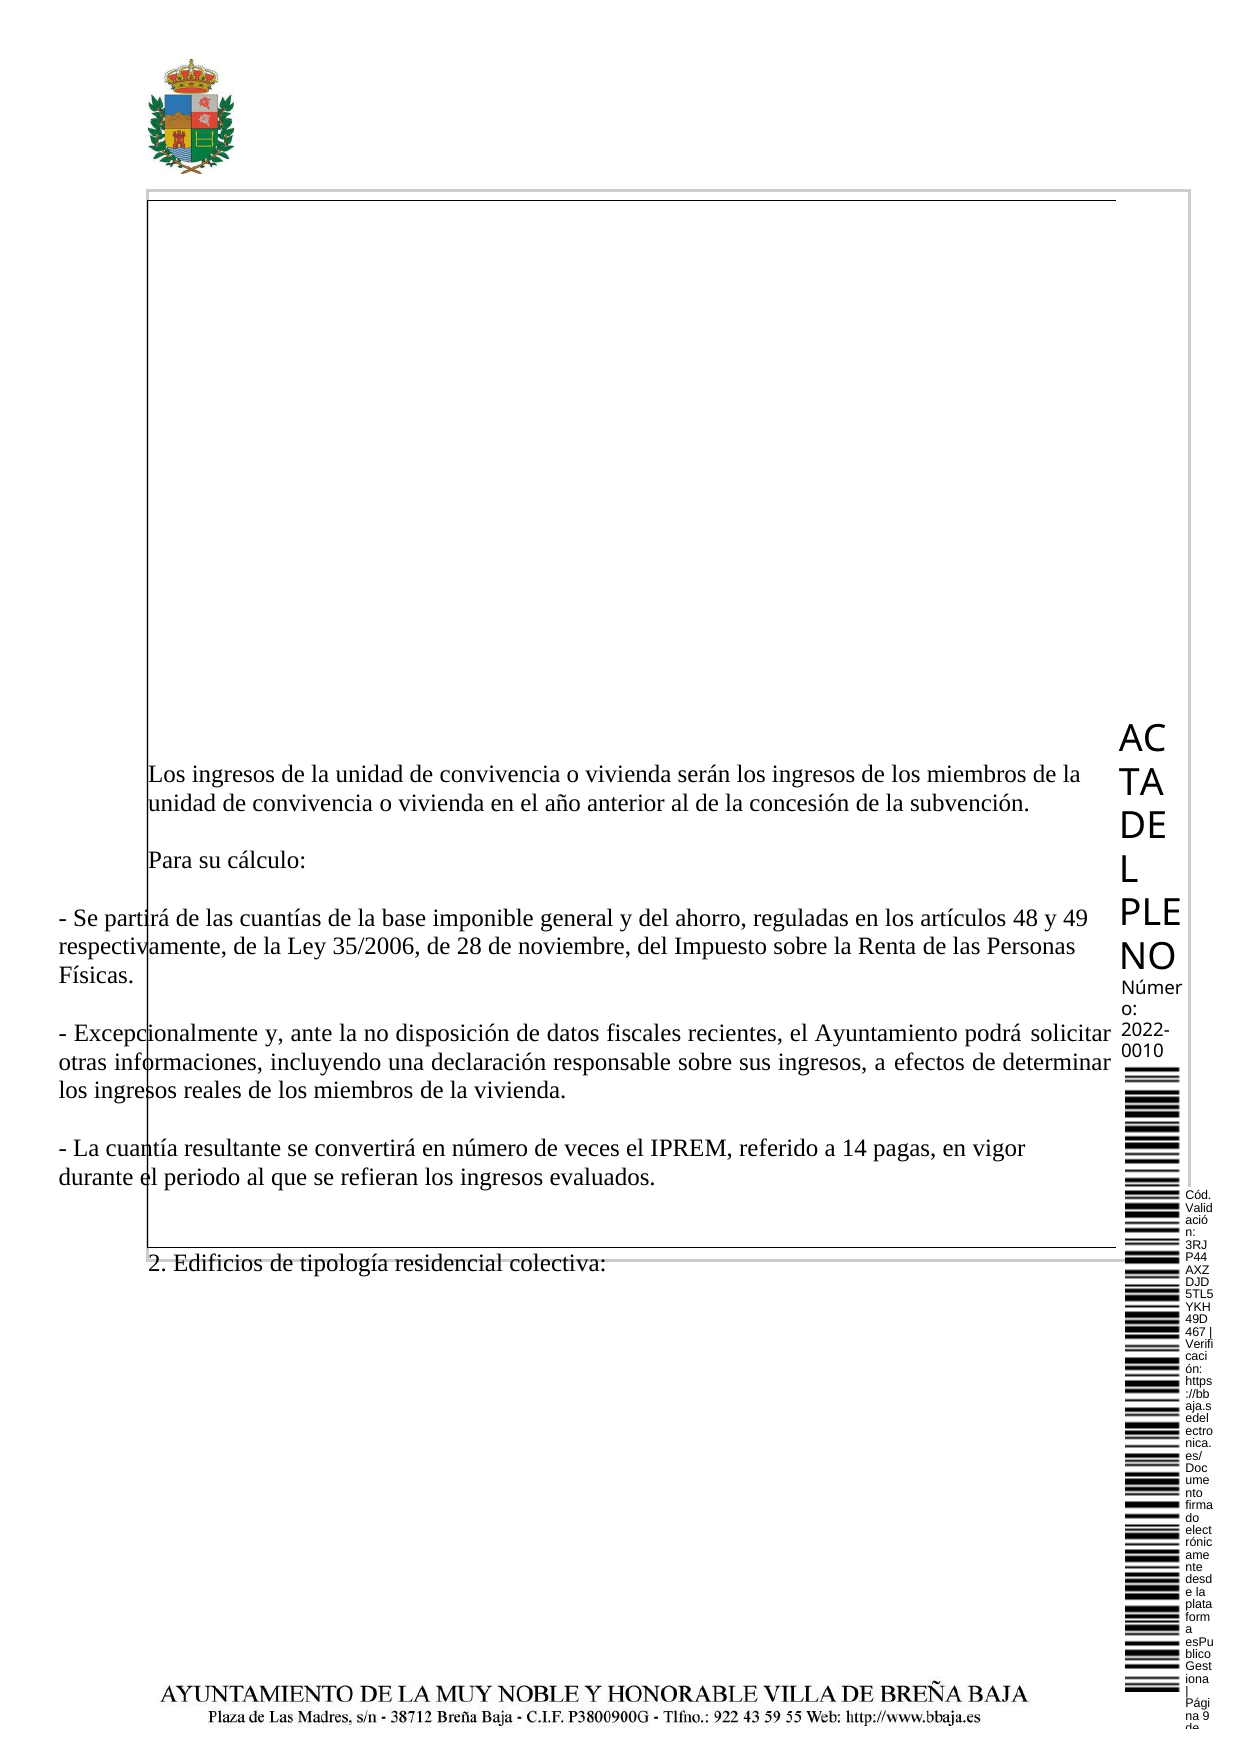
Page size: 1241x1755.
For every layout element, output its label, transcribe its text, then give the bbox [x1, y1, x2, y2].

list La cuantía resultante se convertirá en número de veces el IPREM, referido a 14 pagas, en vigor durante el periodo al que se refieran los ingresos evaluados. [58, 1133, 146, 1190]
list Excepcionalmente y, ante la no disposición de datos fiscales recientes, el Ayuntamiento podrá solicitar otras informaciones, incluyendo una declaración responsable sobre sus ingresos, a efectos de determinar los ingresos reales de los miembros de la vivienda. [149, 1018, 1111, 1104]
list La cuantía resultante se convertirá en número de veces el IPREM, referido a 14 pagas, en vigor durante el periodo al que se refieran los ingresos evaluados. [149, 1133, 1057, 1190]
text ACTA DEL PLENO [1119, 717, 1186, 978]
text Número: 2022-0010 Fecha: 11/01/2023 [1121, 978, 1186, 1062]
list Edificios de tipología residencial colectiva: [149, 1248, 1125, 1259]
text Los ingresos de la unidad de convivencia o vivienda serán los ingresos de los miembros de la unidad de convivencia o vivienda en el año anterior al de la concesión de la subvención. [149, 759, 1083, 816]
list Se partirá de las cuantías de la base imponible general y del ahorro, reguladas en los artículos 48 y 49 respectivamente, de la Ley 35/2006, de 28 de noviembre, del Impuesto sobre la Renta de las Personas Físicas. [149, 903, 1097, 989]
text [1191, 845, 1205, 874]
list Excepcionalmente y, ante la no disposición de datos fiscales recientes, el Ayuntamiento podrá solicitar otras informaciones, incluyendo una declaración responsable sobre sus ingresos, a efectos de determinar los ingresos reales de los miembros de la vivienda. [58, 1018, 146, 1104]
list Cód. Validación: 3RJP44AXZDJD5TL5YKH49D467 | Verificación: https://bbaja.sedelectronica.es/ Documento firmado electrónicamente desde la plataforma esPublico Gestiona | Página 9 de 63 [1185, 1190, 1214, 1729]
list Edificios de tipología residencial colectiva: [148, 1262, 1125, 1277]
list Se partirá de las cuantías de la base imponible general y del ahorro, reguladas en los artículos 48 y 49 respectivamente, de la Ley 35/2006, de 28 de noviembre, del Impuesto sobre la Renta de las Personas Físicas. [58, 903, 146, 989]
list La cuantía resultante se convertirá en número de veces el IPREM, referido a 14 pagas, en vigor durante el periodo al que se refieran los ingresos evaluados. [1183, 1187, 1214, 1729]
text Para su cálculo: [149, 845, 1117, 874]
text [1117, 714, 1186, 1062]
